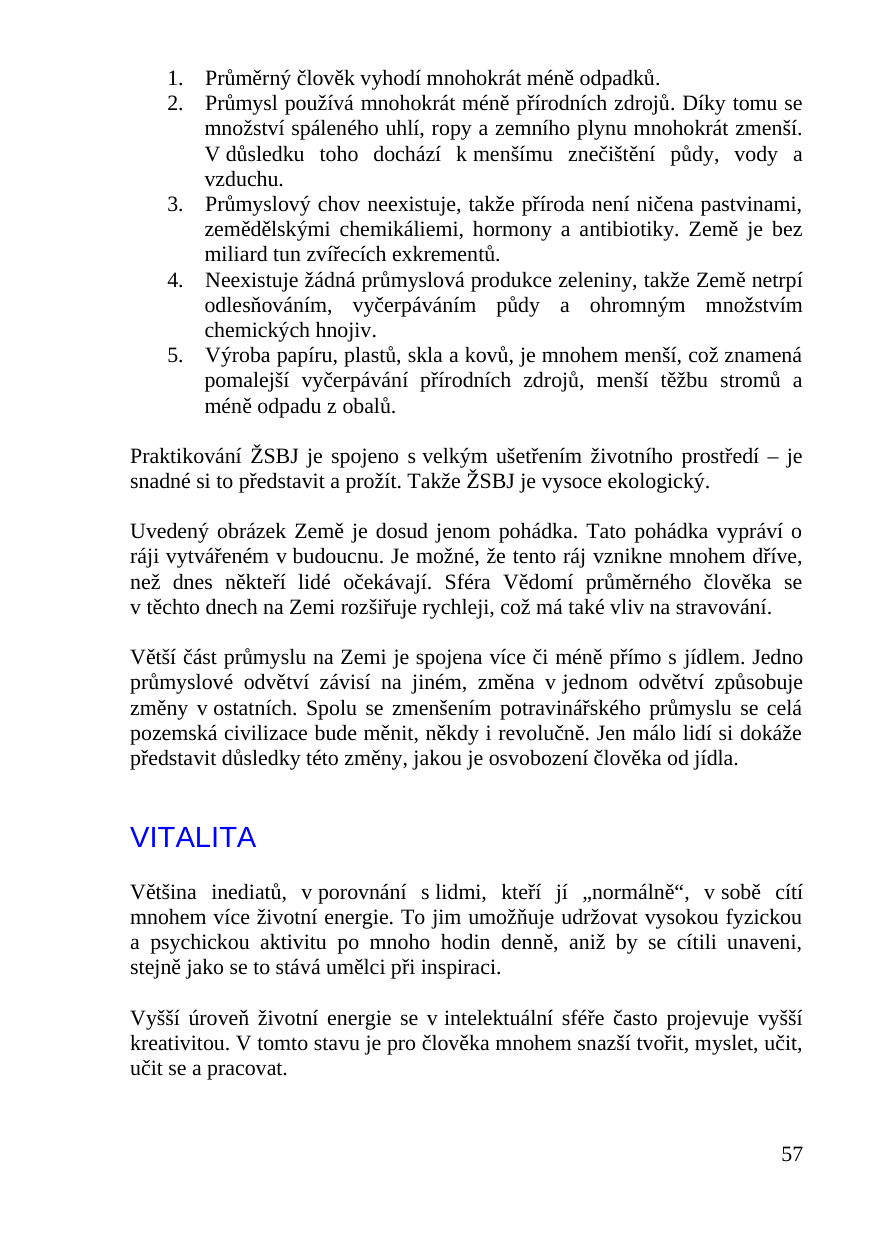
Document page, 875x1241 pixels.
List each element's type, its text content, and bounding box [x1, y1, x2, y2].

text Praktikování ŽSBJ je spojeno s velkým ušetřením životního prostředí – je snadné si to představit a prožít. Takže ŽSBJ je vysoce ekologický. [130, 443, 803, 493]
list Průměrný člověk vyhodí mnohokrát méně odpadků. [167, 65, 803, 90]
list Neexistuje žádná průmyslová produkce zeleniny, takže Země netrpí odlesňováním, vyčerpáváním půdy a ohromným množstvím chemických hnojiv. [167, 267, 803, 342]
list Průmysl používá mnohokrát méně přírodních zdrojů. Díky tomu se množství spáleného uhlí, ropy a zemního plynu mnohokrát zmenší. V důsledku toho dochází k menšímu znečištění půdy, vody a vzduchu. [167, 90, 803, 191]
text Vyšší úroveň životní energie se v intelektuální sféře často projevuje vyšší kreativitou. V tomto stavu je pro člověka mnohem snazší tvořit, myslet, učit, učit se a pracovat. [130, 1004, 803, 1080]
text Uvedený obrázek Země je dosud jenom pohádka. Tato pohádka vypráví o ráji vytvářeném v budoucnu. Je možné, že tento ráj vznikne mnohem dříve, než dnes někteří lidé očekávají. Sféra Vědomí průměrného člověka se v těchto dnech na Zemi rozšiřuje rychleji, což má také vliv na stravování. [130, 518, 803, 619]
text Většina inediatů, v porovnání s lidmi, kteří jí „normálně“, v sobě cítí mnohem více životní energie. To jim umožňuje udržovat vysokou fyzickou a psychickou aktivitu po mnoho hodin denně, aniž by se cítili unaveni, stejně jako se to stává umělci při inspiraci. [130, 879, 803, 979]
subtitle VITALITA [130, 820, 803, 854]
text Větší část průmyslu na Zemi je spojena více či méně přímo s jídlem. Jedno průmyslové odvětví závisí na jiném, změna v jednom odvětví způsobuje změny v ostatních. Spolu se zmenšením potravinářského průmyslu se celá pozemská civilizace bude měnit, někdy i revolučně. Jen málo lidí si dokáže představit důsledky této změny, jakou je osvobození člověka od jídla. [130, 644, 803, 770]
list Výroba papíru, plastů, skla a kovů, je mnohem menší, což znamená pomalejší vyčerpávání přírodních zdrojů, menší těžbu stromů a méně odpadu z obalů. [167, 342, 803, 418]
list Průmyslový chov neexistuje, takže příroda není ničena pastvinami, zemědělskými chemikáliemi, hormony a antibiotiky. Země je bez miliard tun zvířecích exkrementů. [167, 191, 803, 267]
